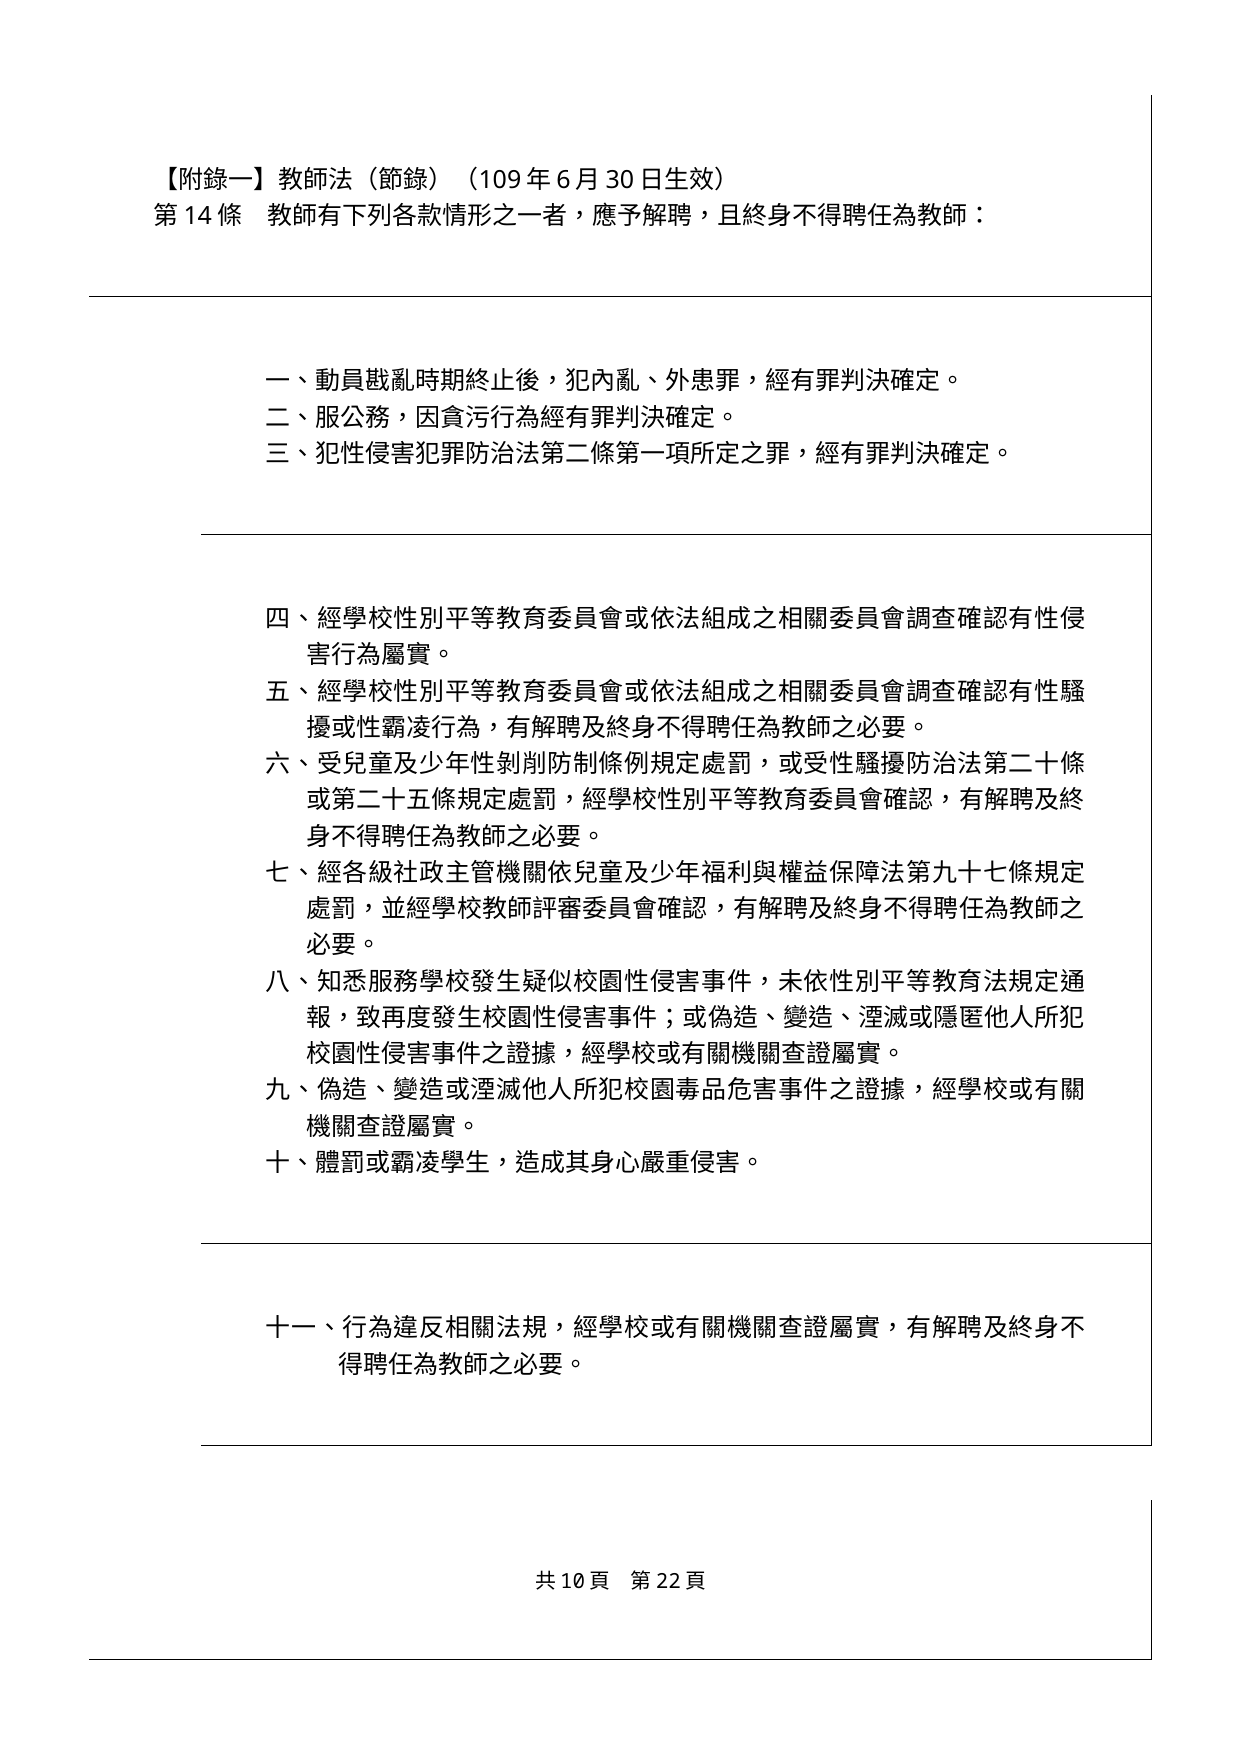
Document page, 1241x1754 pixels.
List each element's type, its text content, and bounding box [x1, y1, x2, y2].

text 第14條 教師有下列各款情形之一者，應予解聘，且終身不得聘任為教師： [89, 195, 1151, 296]
text 九、偽造、變造或湮滅他人所犯校園毒品危害事件之證據，經學校或有關機關查證屬實。 [201, 1070, 1151, 1142]
text 四、經學校性別平等教育委員會或依法組成之相關委員會調查確認有性侵害行為屬實。 [201, 534, 1151, 671]
text 七、經各級社政主管機關依兒童及少年福利與權益保障法第九十七條規定處罰，並經學校教師評審委員會確認，有解聘及終身不得聘任為教師之必要。 [201, 852, 1151, 961]
text 【附錄一】教師法（節錄）（109年6月30日生效） [89, 94, 1152, 195]
text 二、服公務，因貪污行為經有罪判決確定。 [201, 397, 1151, 433]
text 一、動員戡亂時期終止後，犯內亂、外患罪，經有罪判決確定。 [201, 296, 1151, 397]
text 六、受兒童及少年性剝削防制條例規定處罰，或受性騷擾防治法第二十條或第二十五條規定處罰，經學校性別平等教育委員會確認，有解聘及終身不得聘任為教師之必要。 [201, 744, 1151, 852]
text 十一、行為違反相關法規，經學校或有關機關查證屬實，有解聘及終身不得聘任為教師之必要。 [201, 1243, 1151, 1445]
text 三、犯性侵害犯罪防治法第二條第一項所定之罪，經有罪判決確定。 [201, 433, 1151, 534]
text 五、經學校性別平等教育委員會或依法組成之相關委員會調查確認有性騷擾或性霸凌行為，有解聘及終身不得聘任為教師之必要。 [201, 671, 1151, 744]
text 八、知悉服務學校發生疑似校園性侵害事件，未依性別平等教育法規定通報，致再度發生校園性侵害事件；或偽造、變造、湮滅或隱匿他人所犯校園性侵害事件之證據，經學校或有關機關查證屬實。 [201, 961, 1151, 1070]
text 十、體罰或霸凌學生，造成其身心嚴重侵害。 [201, 1142, 1151, 1243]
